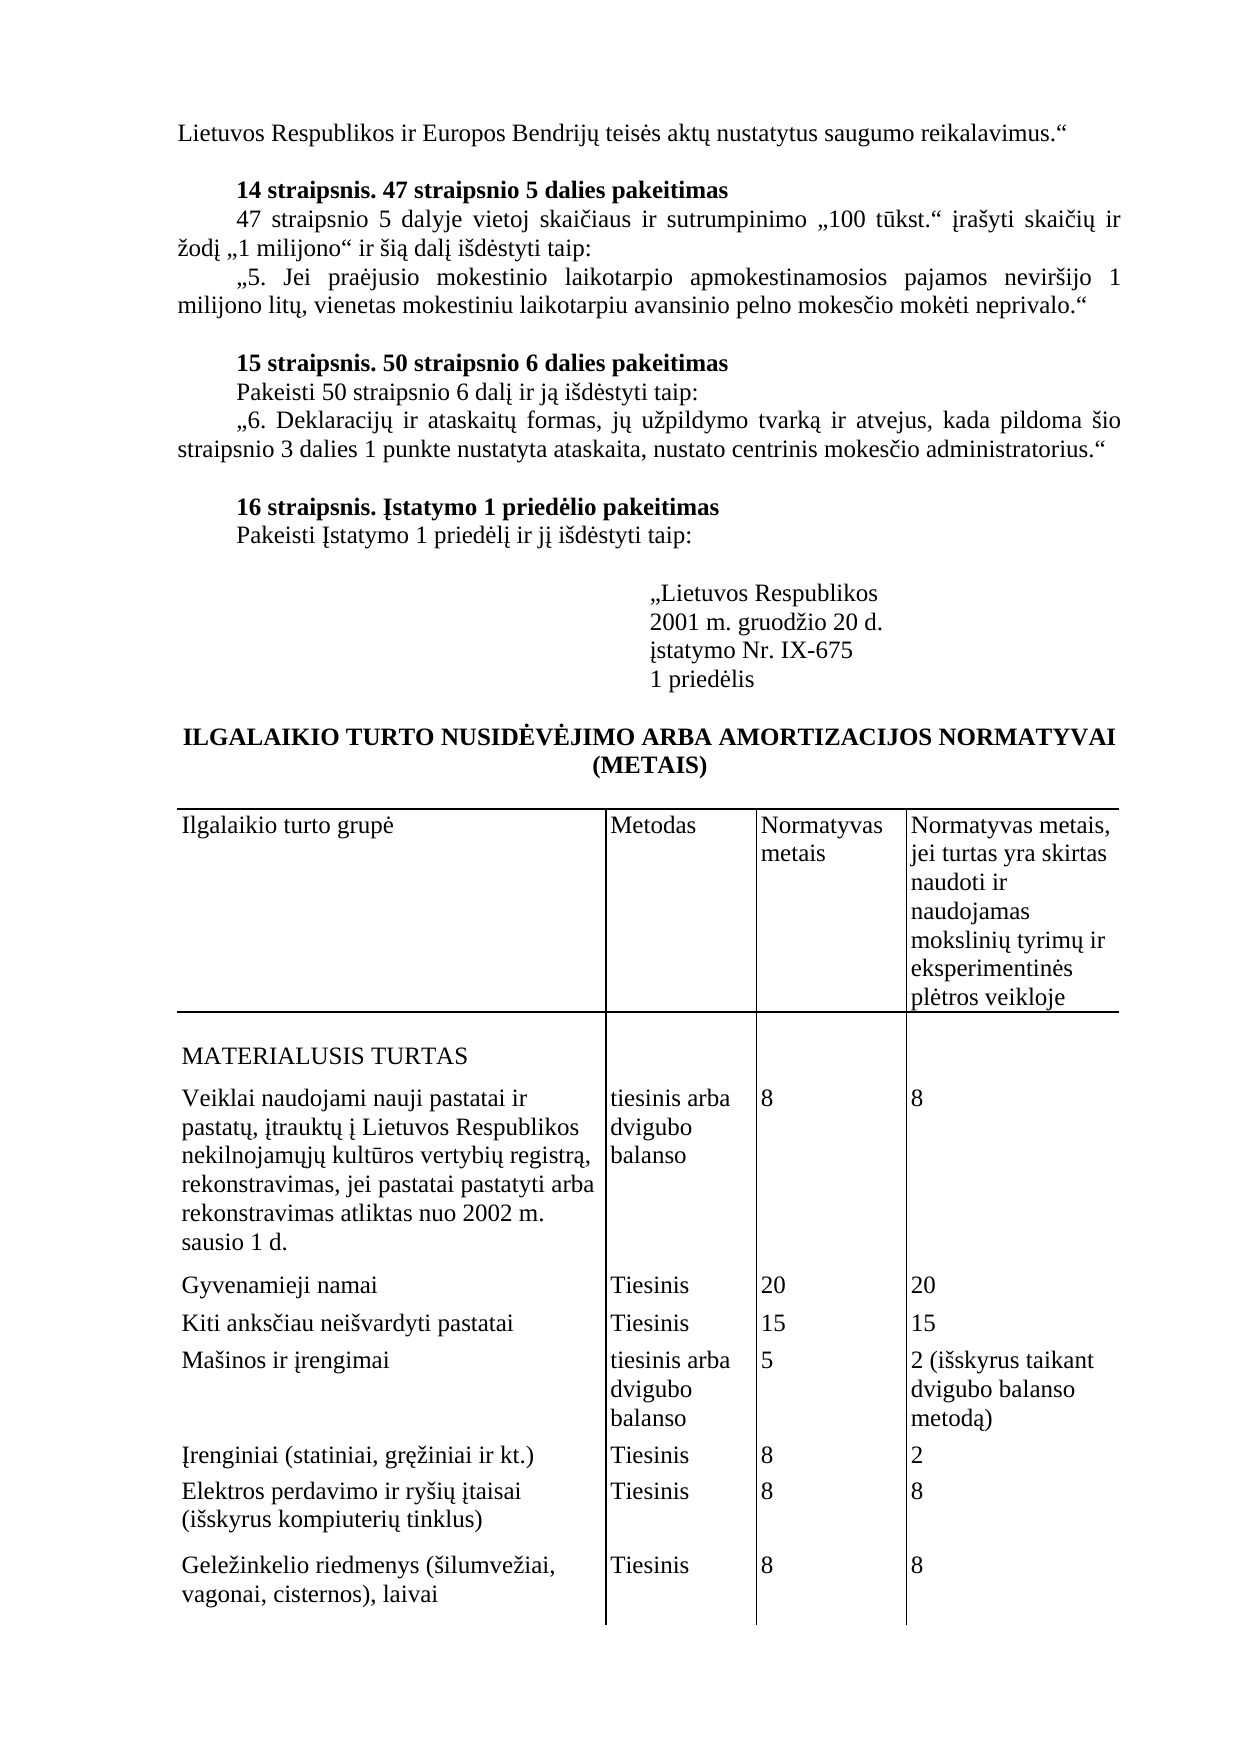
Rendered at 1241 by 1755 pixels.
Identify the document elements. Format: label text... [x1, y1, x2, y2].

table_cell [757, 1041, 906, 1083]
table_header Metodas [607, 810, 756, 1011]
text 15 straipsnis. 50 straipsnio 6 dalies pakeitimas [177, 348, 1122, 377]
table_cell Tiesinis [607, 1440, 756, 1476]
table_cell 15 [907, 1308, 1119, 1345]
table_cell 2 [907, 1440, 1119, 1476]
table_cell 20 [757, 1270, 906, 1308]
table_cell 5 [757, 1345, 906, 1440]
table_cell [757, 1013, 761, 1041]
text Pakeisti 50 straipsnio 6 dalį ir ją išdėstyti taip: [177, 377, 1122, 406]
table_cell 8 [757, 1550, 906, 1625]
text 1 priedėlis [649, 664, 1122, 693]
table_cell 8 [757, 1083, 906, 1270]
table_cell [907, 1013, 911, 1041]
text įstatymo Nr. IX-675 [649, 636, 1122, 664]
text „Lietuvos Respublikos [649, 578, 1122, 607]
table_cell 8 [907, 1083, 1119, 1270]
table_cell tiesinis arba dvigubo balanso [607, 1083, 756, 1270]
table_cell MATERIALUSIS TURTAS [177, 1041, 605, 1083]
table_cell Tiesinis [607, 1476, 756, 1550]
table_header Normatyvas metais [757, 810, 906, 1011]
table_cell Tiesinis [607, 1550, 756, 1625]
table_cell Tiesinis [607, 1308, 756, 1345]
table_cell Gyvenamieji namai [177, 1270, 605, 1308]
table_cell 8 [757, 1440, 906, 1476]
table_cell Įrenginiai (statiniai, gręžiniai ir kt.) [177, 1440, 605, 1476]
table_header Ilgalaikio turto grupė [177, 810, 605, 1011]
text 16 straipsnis. Įstatymo 1 priedėlio pakeitimas [177, 492, 1122, 521]
table_cell Tiesinis [607, 1270, 756, 1308]
table_cell tiesinis arba dvigubo balanso [607, 1345, 756, 1440]
table_cell Geležinkelio riedmenys (šilumvežiai, vagonai, cisternos), laivai [177, 1550, 605, 1625]
table_cell 15 [757, 1308, 906, 1345]
text ILGALAIKIO TURTO NUSIDĖVĖJIMO ARBA AMORTIZACIJOS NORMATYVAI (METAIS) [177, 722, 1122, 779]
table_cell Mašinos ir įrengimai [177, 1345, 605, 1440]
table_cell 8 [757, 1476, 906, 1550]
table_cell 2 (išskyrus taikant dvigubo balanso metodą) [907, 1345, 1119, 1440]
text „6. Deklaracijų ir ataskaitų formas, jų užpildymo tvarką ir atvejus, kada pildoma šio straipsnio 3 dalies 1 punkte nustatyta ataskaita, nustato centrinis mokesčio administratorius.“ [177, 406, 1122, 463]
table_cell 20 [907, 1270, 1119, 1308]
table_cell [752, 1013, 756, 1041]
text 14 straipsnis. 47 straipsnio 5 dalies pakeitimas [177, 176, 1122, 204]
text „5. Jei praėjusio mokestinio laikotarpio apmokestinamosios pajamos neviršijo 1 milijono litų, vienetas mokestiniu laikotarpiu avansinio pelno mokesčio mokėti neprivalo.“ [177, 262, 1122, 319]
table_cell [607, 1041, 756, 1083]
table_cell [177, 1013, 181, 1041]
table_cell 8 [907, 1476, 1119, 1550]
text Pakeisti Įstatymo 1 priedėlį ir jį išdėstyti taip: [177, 521, 1122, 549]
table_cell 8 [907, 1550, 1119, 1625]
table_cell Veiklai naudojami nauji pastatai ir pastatų, įtrauktų į Lietuvos Respublikos nekilnojamųjų kultūros vertybių registrą, rekonstravimas, jei pastatai pastatyti arba rekonstravimas atliktas nuo 2002 m. sausio 1 d. [177, 1083, 605, 1270]
table_cell [902, 1013, 906, 1041]
table_cell Elektros perdavimo ir ryšių įtaisai (išskyrus kompiuterių tinklus) [177, 1476, 605, 1550]
text 47 straipsnio 5 dalyje vietoj skaičiaus ir sutrumpinimo „100 tūkst.“ įrašyti skaičių ir žodį „1 milijono“ ir šią dalį išdėstyti taip: [177, 204, 1122, 262]
table_cell Kiti anksčiau neišvardyti pastatai [177, 1308, 605, 1345]
table_cell [1115, 1013, 1119, 1041]
text Lietuvos Respublikos ir Europos Bendrijų teisės aktų nustatytus saugumo reikalavimus.“ [177, 118, 1122, 147]
table_cell [907, 1041, 1119, 1083]
text 2001 m. gruodžio 20 d. [649, 607, 1122, 636]
